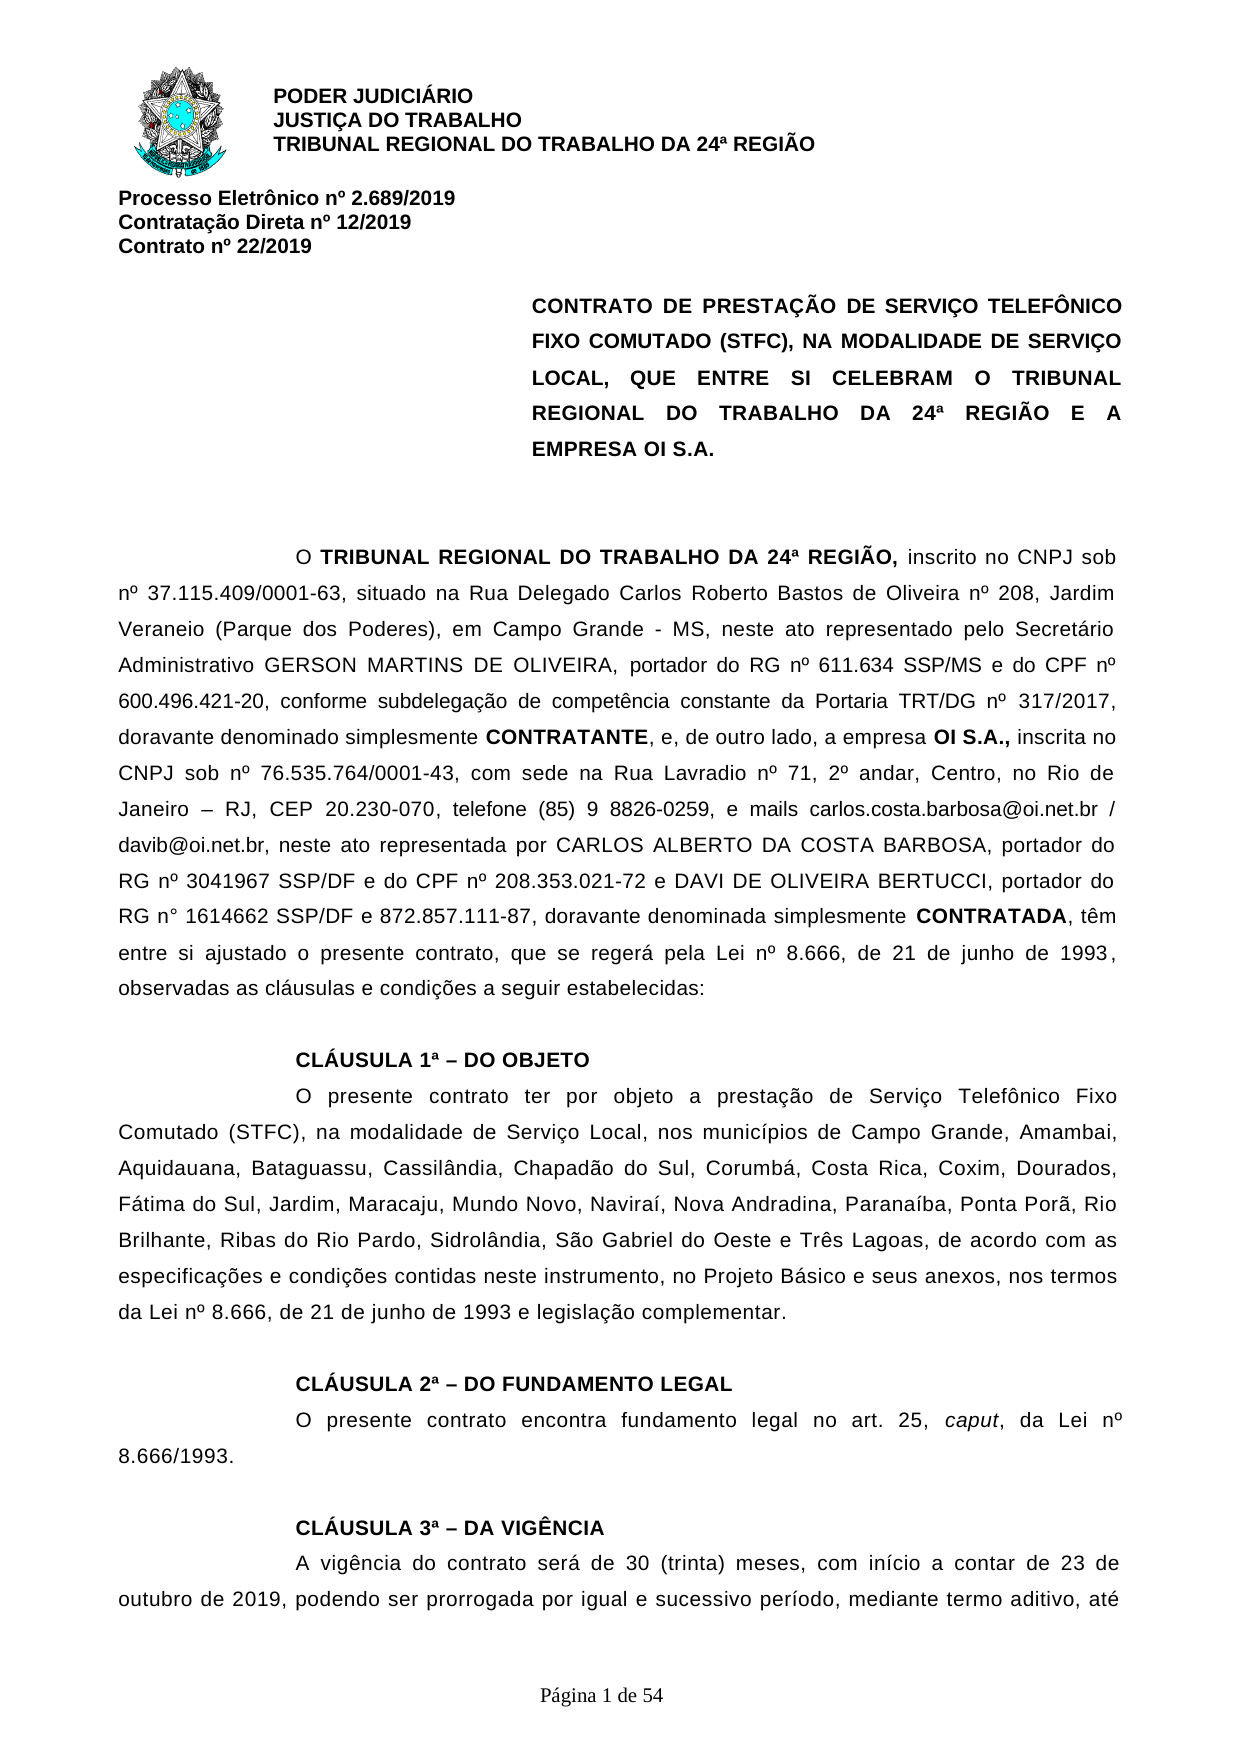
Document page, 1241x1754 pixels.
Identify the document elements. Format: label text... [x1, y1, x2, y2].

text CLÁUSULA 3ª – DA VIGÊNCIA [118, 1515, 1119, 1539]
text O presente contrato ter por objeto a prestação de Serviço Telefônico Fixo Comutado (STFC), na modalidade de Serviço Local, nos municípios de Campo Grande, Amambai, Aquidauana, Bataguassu, Cassilândia, Chapadão do Sul, Corumbá, Costa Rica, Coxim, Dourados, Fátima do Sul, Jardim, Maracaju, Mundo Novo, Naviraí, Nova Andradina, Paranaíba, Ponta Porã, Rio Brilhante, Ribas do Rio Pardo, Sidrolândia, São Gabriel do Oeste e Três Lagoas, de acordo com as especificações e condições contidas neste instrumento, no Projeto Básico e seus anexos, nos termos da Lei nº 8.666, de 21 de junho de 1993 e legislação complementar. [118, 1084, 1119, 1324]
text O presente contrato encontra fundamento legal no art. 25, caput, da Lei nº 8.666/1993. [118, 1407, 1122, 1467]
text CLÁUSULA 1ª – DO OBJETO [118, 1048, 1122, 1072]
picture [133, 66, 228, 178]
text O TRIBUNAL REGIONAL DO TRABALHO DA 24ª REGIÃO, inscrito no CNPJ sob nº 37.115.409/0001-63, situado na Rua Delegado Carlos Roberto Bastos de Oliveira nº 208, Jardim Veraneio (Parque dos Poderes), em Campo Grande - MS, neste ato representado pelo Secretário Administrativo GERSON MARTINS DE OLIVEIRA, portador do RG nº 611.634 SSP/MS e do CPF nº 600.496.421-20, conforme subdelegação de competência constante da Portaria TRT/DG nº 317/2017, doravante denominado simplesmente CONTRATANTE, e, de outro lado, a empresa OI S.A., inscrita no CNPJ sob nº 76.535.764/0001-43, com sede na Rua Lavradio nº 71, 2º andar, Centro, no Rio de Janeiro – RJ, CEP 20.230-070, telefone (85) 9 8826-0259, e mails carlos.costa.barbosa@oi.net.br / davib@oi.net.br, neste ato representada por CARLOS ALBERTO DA COSTA BARBOSA, portador do RG nº 3041967 SSP/DF e do CPF nº 208.353.021-72 e DAVI DE OLIVEIRA BERTUCCI, portador do RG n° 1614662 SSP/DF e 872.857.111-87, doravante denominada simplesmente CONTRATADA, têm entre si ajustado o presente contrato, que se regerá pela Lei nº 8.666, de 21 de junho de 1993, observadas as cláusulas e condições a seguir estabelecidas: [118, 545, 1116, 1000]
text CONTRATO DE PRESTAÇÃO DE SERVIÇO TELEFÔNICO FIXO COMUTADO (STFC), NA MODALIDADE DE SERVIÇO LOCAL, QUE ENTRE SI CELEBRAM O TRIBUNAL REGIONAL DO TRABALHO DA 24ª REGIÃO E A EMPRESA OI S.A. [532, 293, 1122, 461]
text CLÁUSULA 2ª – DO FUNDAMENTO LEGAL [118, 1372, 1119, 1396]
text A vigência do contrato será de 30 (trinta) meses, com início a contar de 23 de outubro de 2019, podendo ser prorrogada por igual e sucessivo período, mediante termo aditivo, até [118, 1551, 1122, 1611]
